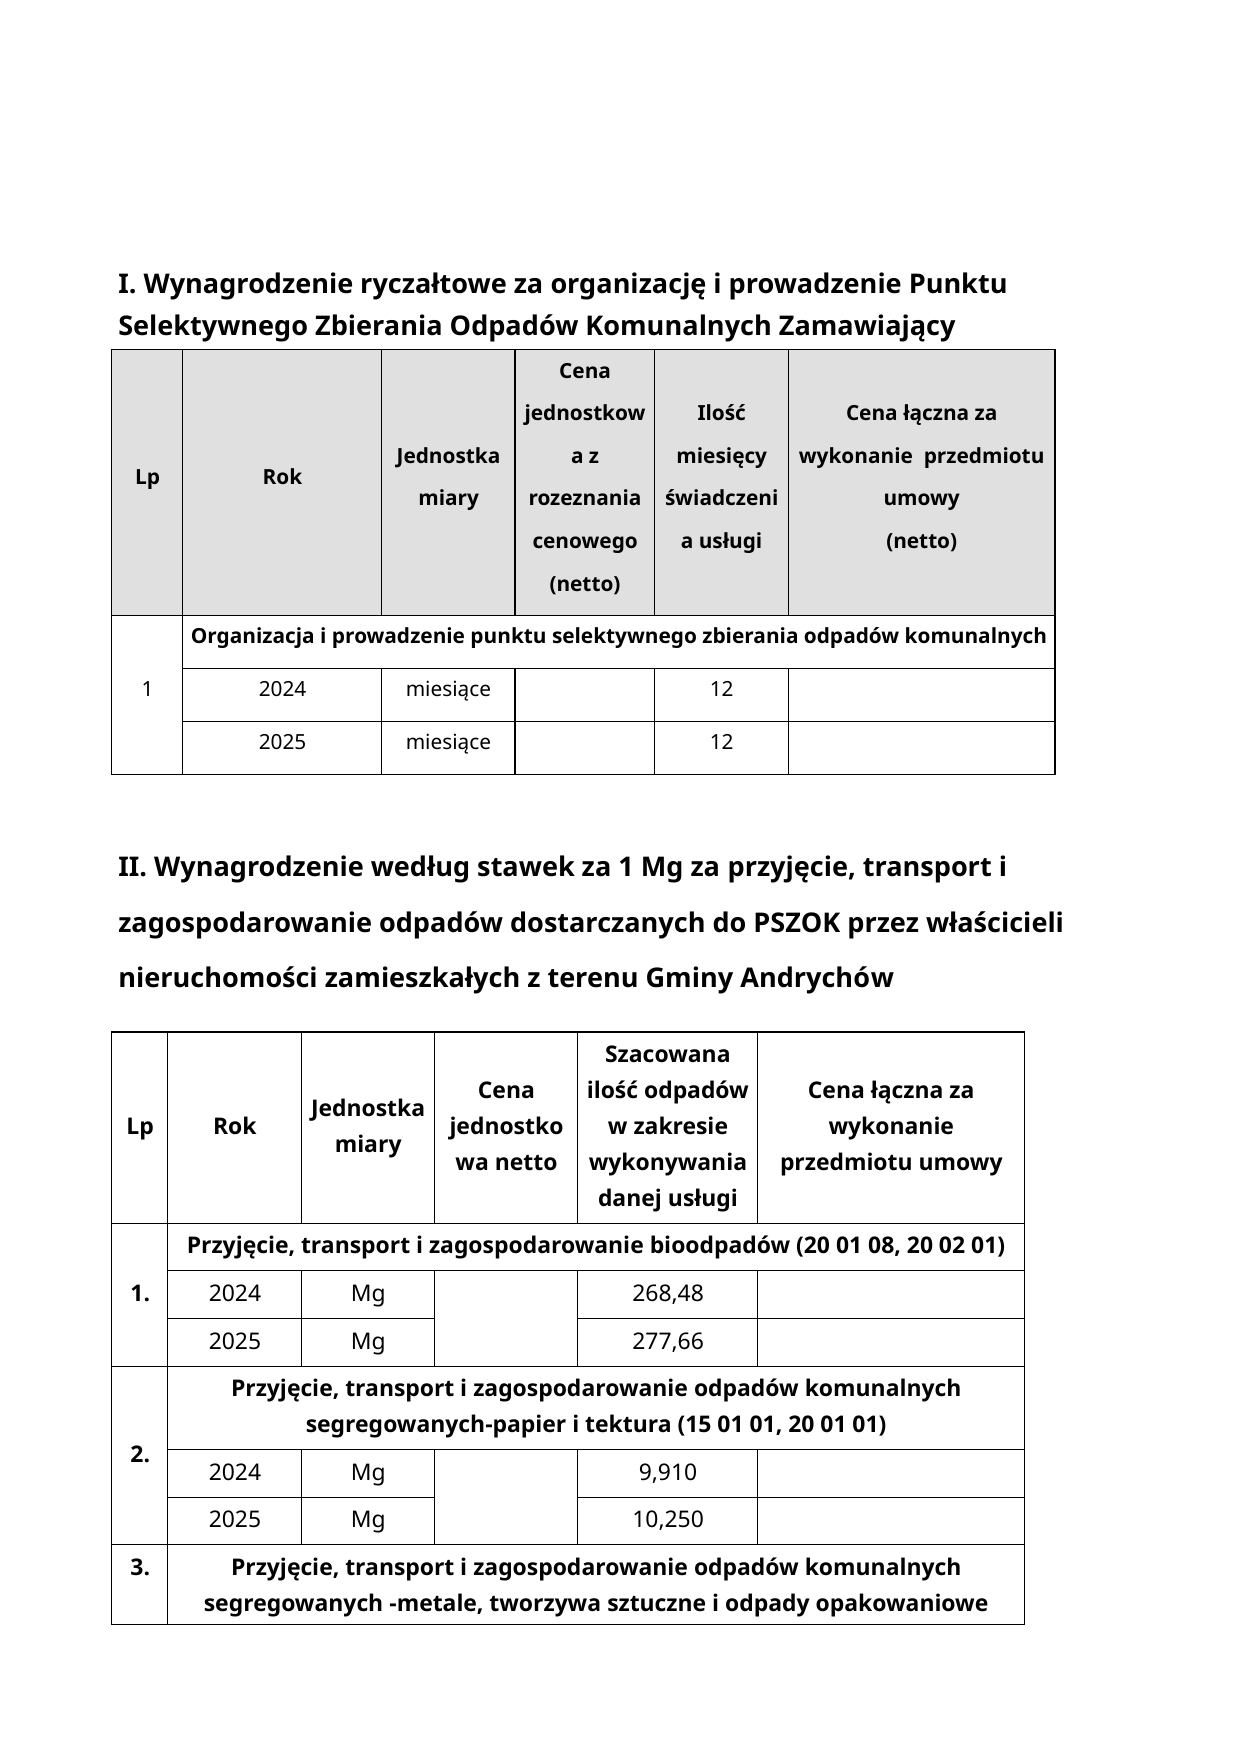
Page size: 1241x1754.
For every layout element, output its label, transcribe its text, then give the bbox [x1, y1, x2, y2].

table_header Cena jednostkowa netto [435, 1033, 577, 1223]
table_cell 9,910 [578, 1450, 757, 1497]
table_cell 2025 [183, 722, 381, 774]
table_cell miesiące [382, 722, 514, 774]
table_cell Mg [302, 1450, 434, 1497]
table_cell 2025 [168, 1319, 301, 1366]
table_header Jednostka miary [382, 350, 514, 615]
table_header Rok [183, 350, 381, 615]
table_cell 1. [112, 1224, 167, 1366]
table_cell 2024 [168, 1271, 301, 1318]
table_cell 277,66 [578, 1319, 757, 1366]
table_cell [516, 669, 654, 721]
table_cell [516, 722, 654, 774]
table_cell 2024 [168, 1450, 301, 1497]
table_cell Mg [302, 1319, 434, 1366]
table_header Cena łączna za wykonanie przedmiotu umowy [758, 1033, 1024, 1223]
table_cell [758, 1498, 1024, 1544]
table_cell 1 [112, 616, 182, 774]
table_cell Mg [302, 1271, 434, 1318]
table_cell Przyjęcie, transport i zagospodarowanie odpadów komunalnych segregowanych-papier i tektura (15 01 01, 20 01 01) [168, 1367, 1024, 1449]
table_cell [789, 669, 1054, 721]
table_cell 12 [655, 669, 788, 721]
table_cell Przyjęcie, transport i zagospodarowanie bioodpadów (20 01 08, 20 02 01) [168, 1224, 1024, 1270]
table_header Ilość miesięcy świadczenia usługi [655, 350, 788, 615]
table_cell [435, 1450, 577, 1544]
table_cell 12 [655, 722, 788, 774]
table_cell 2. [112, 1367, 167, 1544]
table_cell 2024 [183, 669, 381, 721]
table_header Lp [112, 1033, 167, 1223]
text II. Wynagrodzenie według stawek za 1 Mg za przyjęcie, transport i zagospodarowanie odpadów dostarczanych do PSZOK przez właścicieli nieruchomości zamieszkałych z terenu Gminy Andrychów [118, 848, 1122, 995]
table_cell 3. [112, 1545, 167, 1624]
table_header Rok [168, 1033, 301, 1223]
table_cell 268,48 [578, 1271, 757, 1318]
table_cell Organizacja i prowadzenie punktu selektywnego zbierania odpadów komunalnych [183, 616, 1054, 668]
table_cell [789, 722, 1054, 774]
table_cell 10,250 [578, 1498, 757, 1544]
table_header Szacowana ilość odpadów w zakresie wykonywania danej usługi [578, 1033, 757, 1223]
table_header Cena łączna za wykonanie przedmiotu umowy (netto) [789, 350, 1054, 615]
table_cell [758, 1319, 1024, 1366]
table_cell Przyjęcie, transport i zagospodarowanie odpadów komunalnych segregowanych -metale, tworzywa sztuczne i odpady opakowaniowe [168, 1545, 1024, 1624]
list I. Wynagrodzenie ryczałtowe za organizację i prowadzenie Punktu Selektywnego Zbierania Odpadów Komunalnych Zamawiający [118, 264, 1122, 343]
table_header Jednostka miary [302, 1033, 434, 1223]
table_header Cena jednostkowa z rozeznania cenowego (netto) [516, 350, 654, 615]
table_cell 2025 [168, 1498, 301, 1544]
table_cell miesiące [382, 669, 514, 721]
table_cell [758, 1450, 1024, 1497]
table_cell Mg [302, 1498, 434, 1544]
table_cell [435, 1271, 577, 1366]
table_cell [758, 1271, 1024, 1318]
table_header Lp [112, 350, 182, 615]
